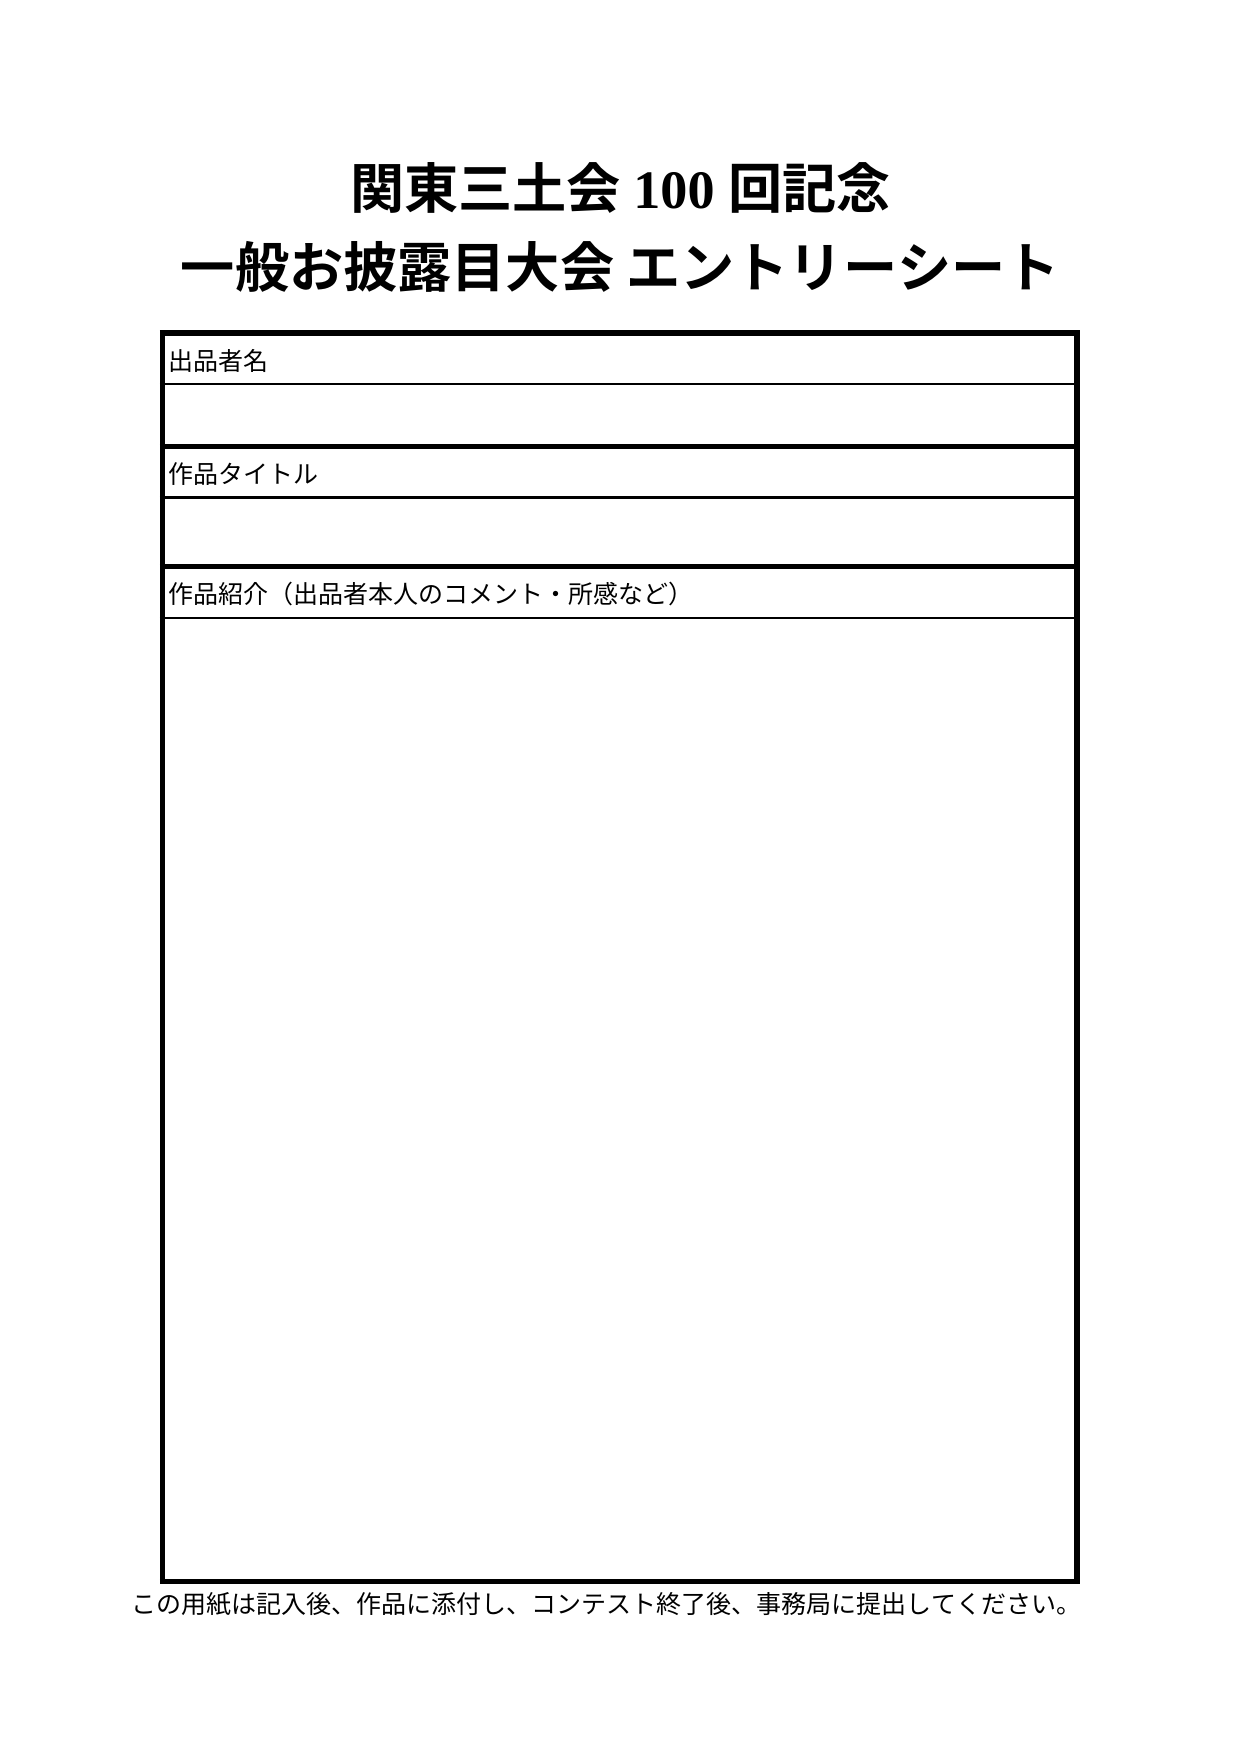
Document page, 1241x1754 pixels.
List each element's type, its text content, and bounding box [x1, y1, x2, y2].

table_cell [165, 385, 1074, 443]
table_cell 作品紹介（出品者本人のコメント・所感など） [165, 569, 1074, 617]
table_cell 作品タイトル [165, 449, 1074, 496]
text 関東三土会 100 回記念 [118, 146, 1122, 224]
table_cell [165, 619, 1074, 1579]
table_cell [165, 499, 1074, 564]
table_header 出品者名 [165, 336, 1074, 383]
text 一般お披露目大会 エントリーシート [118, 224, 1122, 303]
text この用紙は記入後、作品に添付し、コンテスト終了後、事務局に提出してください。 [118, 1584, 1094, 1621]
